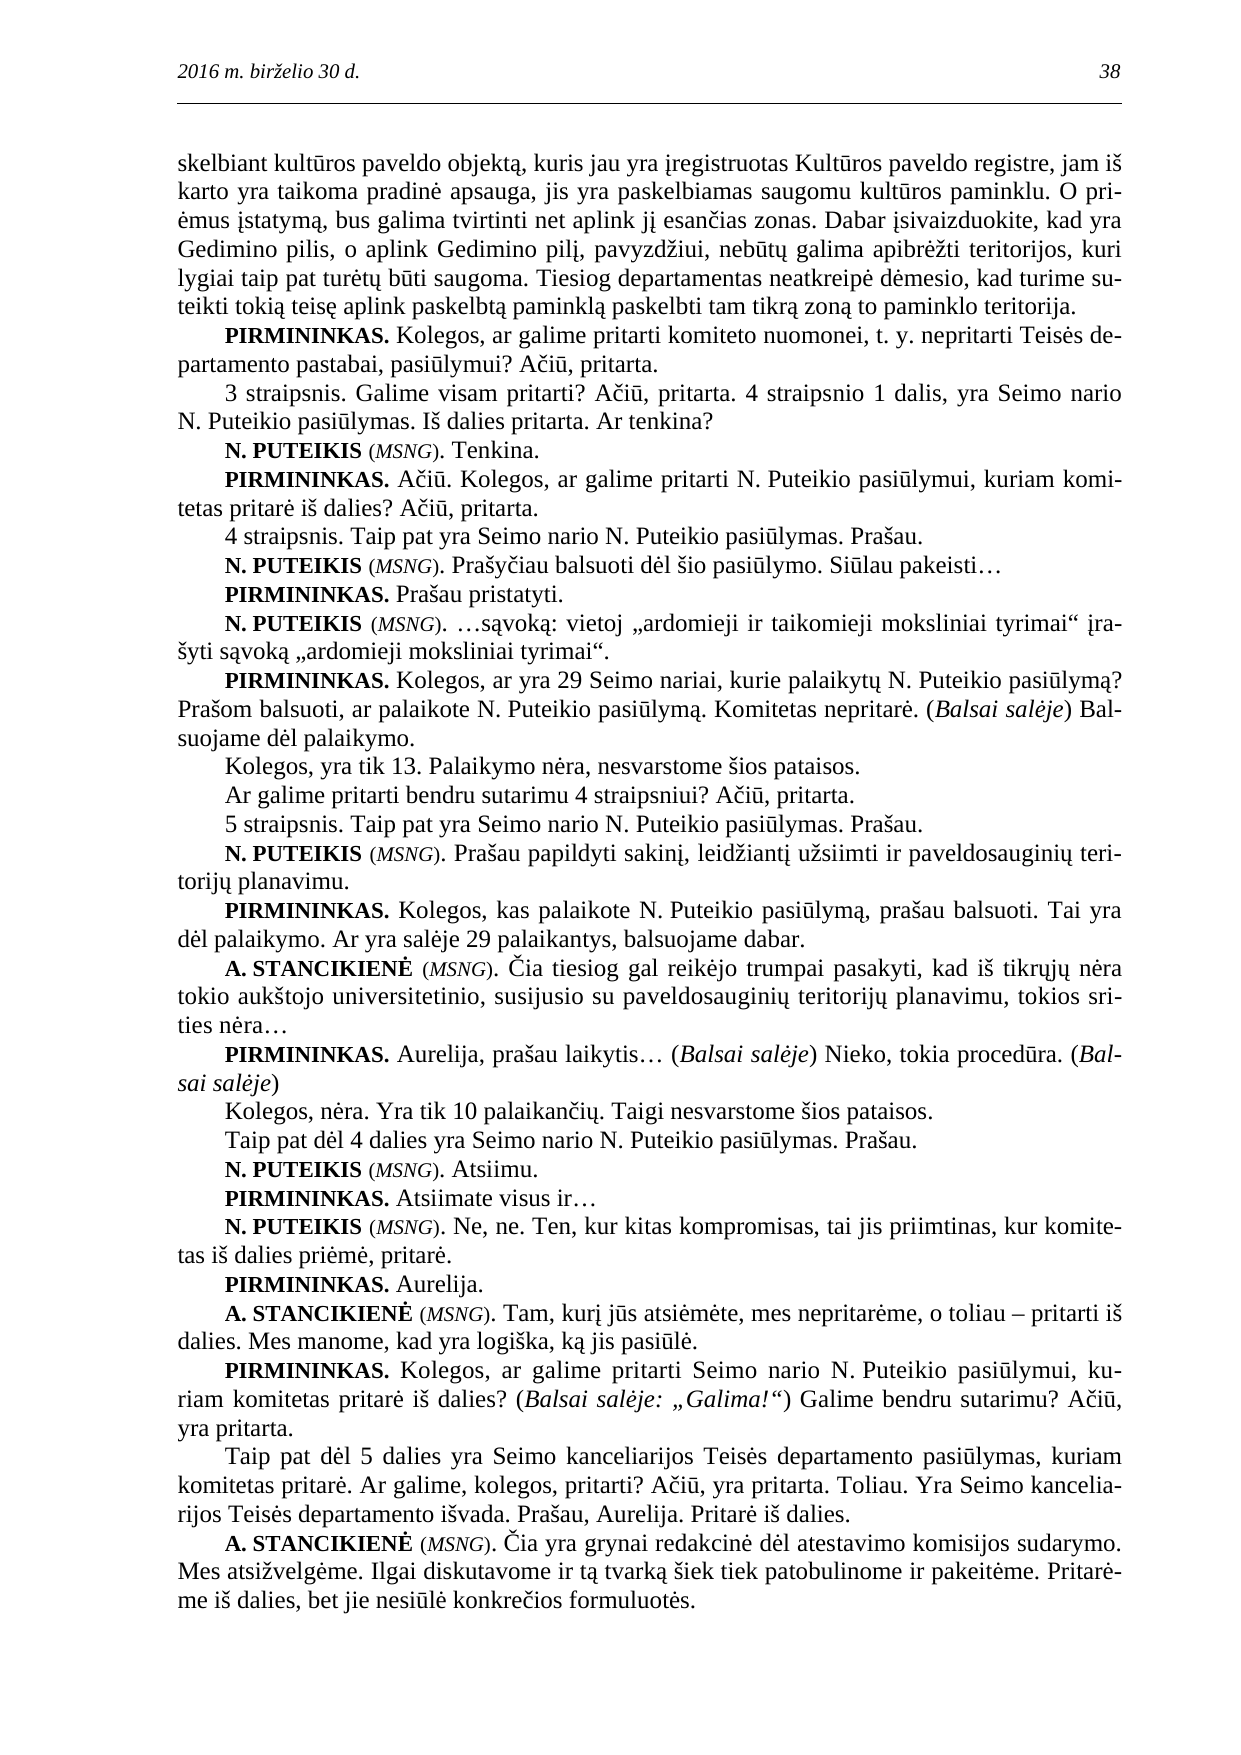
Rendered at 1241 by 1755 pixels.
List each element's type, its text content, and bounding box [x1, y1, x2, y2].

text Taip pat dėl 4 da­lies yra Sei­mo na­rio N. Pu­tei­kio pa­siū­ly­mas. Pra­šau. [177, 1125, 1122, 1154]
text PIRMININKAS. Pra­šau pri­sta­ty­ti. [177, 579, 1122, 608]
text N. PUTEIKIS (MSNG). Pra­šy­čiau bal­suo­ti dėl šio pa­siū­ly­mo. Siū­lau pa­keis­ti… [177, 550, 1122, 579]
text PIRMININKAS. Ko­le­gos, ar yra 29 Sei­mo na­riai, ku­rie pa­lai­ky­tų N. Pu­tei­kio pa­siū­ly­mą? Pra­šom bal­suo­ti, ar pa­lai­ko­te N. Pu­tei­kio pa­siū­ly­mą. Ko­mi­te­tas ne­pri­ta­rė. (Bal­sai sa­lė­je) Bal­suo­ja­me dėl pa­lai­ky­mo. [177, 665, 1122, 751]
text Ar ga­li­me pri­tar­ti ben­dru su­ta­ri­mu 4 straips­niui? Ačiū, pri­tar­ta. [177, 780, 1122, 809]
text 4 straips­nis. Taip pat yra Sei­mo na­rio N. Pu­tei­kio pa­siū­ly­mas. Pra­šau. [177, 521, 1122, 550]
text Ko­le­gos, nė­ra. Yra tik 10 pa­lai­kan­čių. Tai­gi ne­svars­to­me šios pa­tai­sos. [177, 1096, 1122, 1125]
text skel­biant kul­tū­ros pa­vel­do ob­jek­tą, ku­ris jau yra įre­gist­ruo­tas Kul­tū­ros pa­vel­do re­gist­re, jam iš kar­to yra tai­ko­ma pra­di­nė ap­sau­ga, jis yra pa­skel­bia­mas sau­go­mu kul­tū­ros pa­min­klu. O pri­ėmus įsta­ty­mą, bus ga­li­ma tvir­tin­ti net ap­link jį esan­čias zo­nas. Da­bar įsi­vaiz­duo­ki­te, kad yra Ge­di­mi­no pi­lis, o ap­link Ge­di­mi­no pi­lį, pa­vyz­džiui, ne­bū­tų ga­li­ma api­brėž­ti te­ri­to­ri­jos, ku­ri ly­giai taip pat tu­rė­tų bū­ti sau­go­ma. Tie­siog de­par­ta­men­tas ne­at­krei­pė dė­me­sio, kad tu­ri­me su­teik­ti to­kią tei­sę ap­link pa­skelb­tą pa­min­klą pa­skelb­ti tam tik­rą zo­ną to pa­min­klo te­ri­to­ri­ja. [177, 148, 1122, 320]
text 5 straips­nis. Taip pat yra Sei­mo na­rio N. Pu­tei­kio pa­siū­ly­mas. Pra­šau. [177, 809, 1122, 838]
text N. PUTEIKIS (MSNG). …są­vo­ką: vie­toj „ar­do­mie­ji ir tai­ko­mie­ji moks­li­niai ty­ri­mai“ įra­šy­ti są­vo­ką „ar­do­mie­ji moks­li­niai ty­ri­mai“. [177, 608, 1122, 665]
text PIRMININKAS. Au­re­li­ja, pra­šau lai­ky­tis… (Bal­sai sa­lė­je) Nie­ko, to­kia pro­ce­dū­ra. (Bal­sai sa­lė­je) [177, 1039, 1122, 1096]
text N. PUTEIKIS (MSNG). Ne, ne. Ten, kur ki­tas kom­pro­mi­sas, tai jis pri­im­ti­nas, kur ko­mi­te­tas iš da­lies pri­ėmė, pri­ta­rė. [177, 1211, 1122, 1269]
text 3 straips­nis. Ga­li­me vi­sam pri­tar­ti? Ačiū, pri­tar­ta. 4 straips­nio 1 da­lis, yra Sei­mo na­rio N. Pu­tei­kio pa­siū­ly­mas. Iš da­lies pri­tar­ta. Ar ten­ki­na? [177, 378, 1122, 435]
text A. STANCIKIENĖ (MSNG). Tam, ku­rį jūs at­si­ė­mė­te, mes ne­pri­ta­rė­me, o to­liau – pri­tar­ti iš da­lies. Mes ma­no­me, kad yra lo­giš­ka, ką jis pa­siū­lė. [177, 1298, 1122, 1355]
text PIRMININKAS. Ko­le­gos, kas pa­lai­ko­te N. Pu­tei­kio pa­siū­ly­mą, pra­šau bal­suo­ti. Tai yra dėl pa­lai­ky­mo. Ar yra sa­lė­je 29 pa­lai­kan­tys, bal­suo­ja­me da­bar. [177, 895, 1122, 953]
text Ko­le­gos, yra tik 13. Pa­lai­ky­mo nė­ra, ne­svars­to­me šios pa­tai­sos. [177, 751, 1122, 780]
text PIRMININKAS. At­si­i­ma­te vi­sus ir… [177, 1183, 1122, 1211]
text N. PUTEIKIS (MSNG). Ten­ki­na. [177, 435, 1122, 464]
text PIRMININKAS. Au­re­li­ja. [177, 1269, 1122, 1298]
text N. PUTEIKIS (MSNG). At­si­i­mu. [177, 1154, 1122, 1183]
text N. PUTEIKIS (MSNG). Pra­šau pa­pil­dy­ti sa­ki­nį, lei­džian­tį už­si­im­ti ir pa­vel­do­sau­gi­nių te­ri­to­ri­jų pla­na­vi­mu. [177, 838, 1122, 895]
text A. STANCIKIENĖ (MSNG). Čia tie­siog gal rei­kė­jo trum­pai pa­sa­ky­ti, kad iš tik­rų­jų nė­ra to­kio aukš­to­jo uni­ver­si­te­ti­nio, su­si­ju­sio su pa­vel­do­sau­gi­nių te­ri­to­ri­jų pla­na­vi­mu, to­kios sri­ties nė­ra… [177, 953, 1122, 1039]
text A. STANCIKIENĖ (MSNG). Čia yra gry­nai re­dak­ci­nė dėl ates­ta­vi­mo ko­mi­si­jos su­da­ry­mo. Mes at­si­žvel­gė­me. Il­gai dis­ku­ta­vo­me ir tą tvar­ką šiek tiek pa­to­bu­li­no­me ir pa­kei­tė­me. Pri­ta­rė­me iš da­lies, bet jie ne­siū­lė kon­kre­čios for­mu­luo­tės. [177, 1528, 1122, 1614]
text PIRMININKAS. Ko­le­gos, ar ga­li­me pri­tar­ti Sei­mo na­rio N. Pu­tei­kio pa­siū­ly­mui, ku­riam ko­mi­te­tas pri­ta­rė iš da­lies? (Bal­sai sa­lė­je: „Ga­li­ma!“) Ga­li­me ben­dru su­ta­ri­mu? Ačiū, yra pri­tar­ta. [177, 1355, 1122, 1441]
text PIRMININKAS. Ko­le­gos, ar ga­li­me pri­tar­ti ko­mi­te­to nuo­mo­nei, t. y. ne­pri­tar­ti Tei­sės de­par­ta­men­to pa­sta­bai, pa­siū­ly­mui? Ačiū, pri­tar­ta. [177, 320, 1122, 378]
text PIRMININKAS. Ačiū. Ko­le­gos, ar ga­li­me pri­tar­ti N. Pu­tei­kio pa­siū­ly­mui, ku­riam ko­mi­te­tas pri­ta­rė iš da­lies? Ačiū, pri­tar­ta. [177, 464, 1122, 521]
text Taip pat dėl 5 da­lies yra Sei­mo kan­ce­lia­ri­jos Tei­sės de­par­ta­men­to pa­siū­ly­mas, ku­riam ko­mi­te­tas pri­ta­rė. Ar ga­li­me, ko­le­gos, pri­tar­ti? Ačiū, yra pri­tar­ta. To­liau. Yra Sei­mo kan­ce­lia­ri­jos Tei­sės de­par­ta­men­to iš­va­da. Pra­šau, Au­re­li­ja. Pri­ta­rė iš da­lies. [177, 1441, 1122, 1528]
